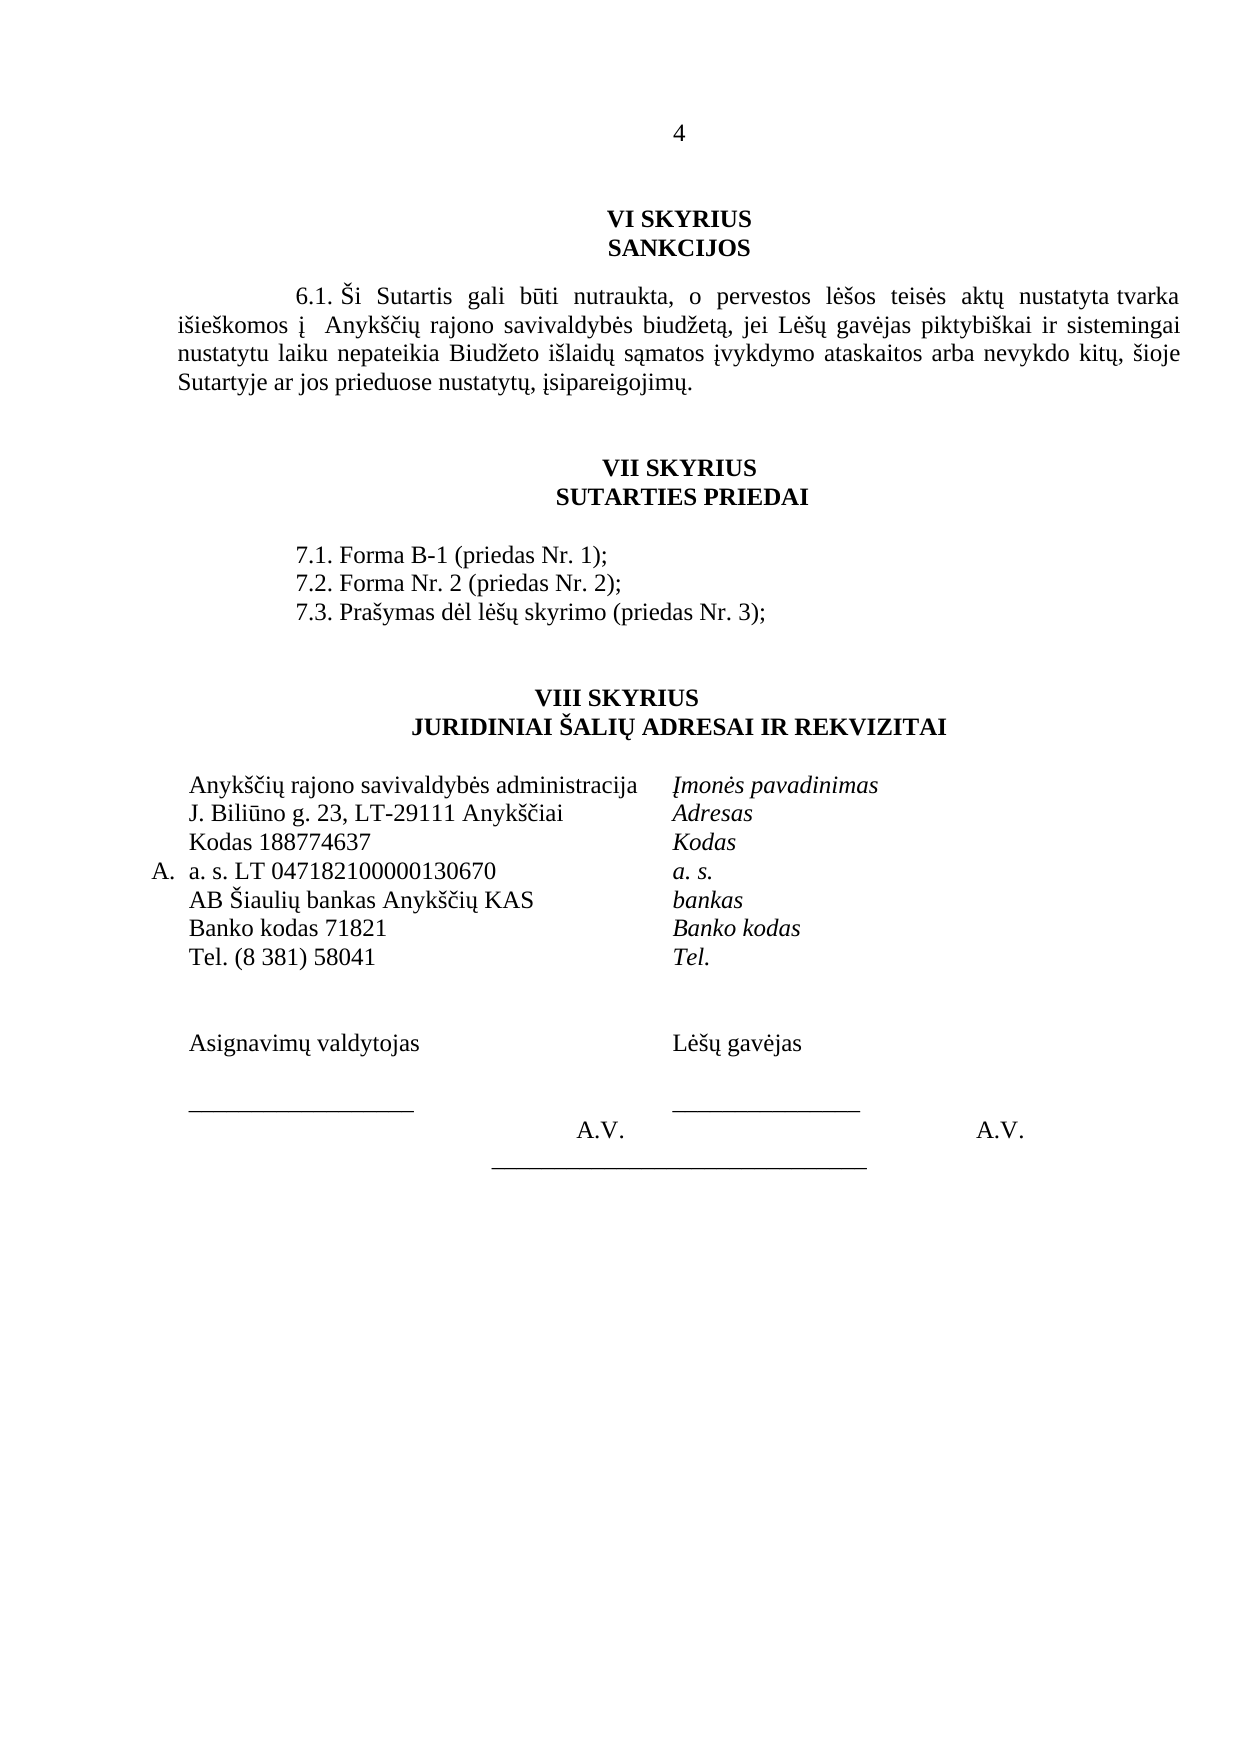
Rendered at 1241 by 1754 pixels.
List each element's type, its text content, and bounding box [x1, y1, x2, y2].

text 7.3. Prašymas dėl lėšų skyrimo (priedas Nr. 3); [177, 597, 1181, 626]
text SUTARTIES PRIEDAI [177, 482, 1181, 511]
text 7.2. Forma Nr. 2 (priedas Nr. 2); [177, 568, 1181, 597]
table_header Įmonės pavadinimas Adresas Kodas a. s. bankas Banko kodas Tel. Lėšų gavėjas _______________ A.V. [661, 770, 1192, 1143]
text 6.1. Ši Sutartis gali būti nutraukta, o pervestos lėšos teisės aktų nustatyta tvarka išieškomos į Anykščių rajono savivaldybės biudžetą, jei Lėšų gavėjas piktybiškai ir sistemingai nustatytu laiku nepateikia Biudžeto išlaidų sąmatos įvykdymo ataskaitos arba nevykdo kitų, šioje Sutartyje ar jos prieduose nustatytų, įsipareigojimų. [177, 281, 1181, 396]
text SANKCIJOS [177, 233, 1181, 262]
text 7.1. Forma B-1 (priedas Nr. 1); [177, 540, 1181, 568]
table_header Anykščių rajono savivaldybės administracija J. Biliūno g. 23, LT-29111 Anykščiai Kodas 188774637 A. a. s. LT 047182100000130670 AB Šiaulių bankas Anykščių KAS Banko kodas 71821 Tel. (8 381) 58041 Asignavimų valdytojas __________________ A.V. [177, 770, 661, 1143]
text VII SKYRIUS [177, 453, 1181, 482]
text VIII SKYRIUS [177, 683, 1181, 712]
text ______________________________ [177, 1143, 1181, 1172]
text JURIDINIAI ŠALIŲ ADRESAI IR REKVIZITAI [177, 712, 1181, 741]
text VI SKYRIUS [177, 204, 1181, 233]
